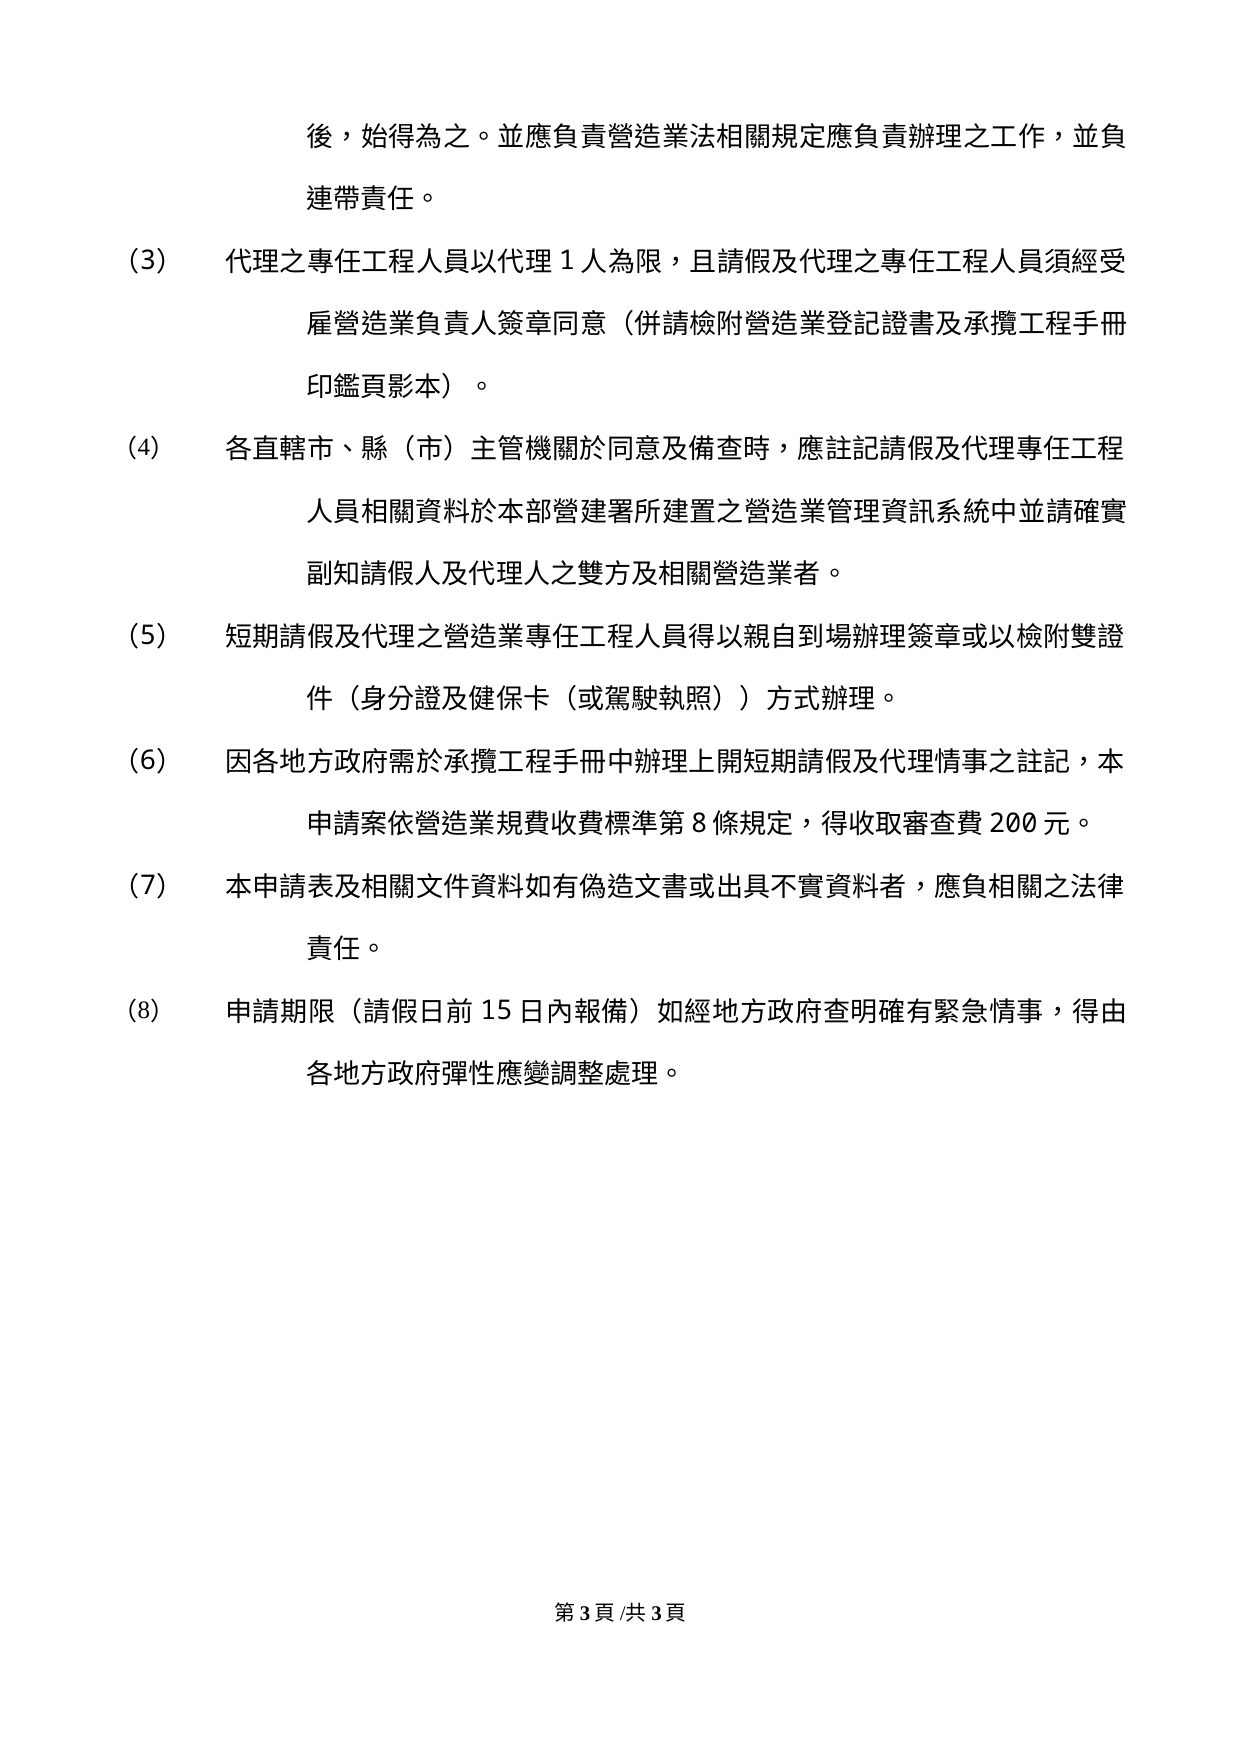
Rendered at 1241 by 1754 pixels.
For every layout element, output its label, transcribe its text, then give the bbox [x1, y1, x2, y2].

list 申請期限（請假日前15日內報備）如經地方政府查明確有緊急情事，得由各地方政府彈性應變調整處理。 [112, 967, 1128, 1092]
list 代理之專任工程人員以代理1人為限，且請假及代理之專任工程人員須經受雇營造業負責人簽章同意（併請檢附營造業登記證書及承攬工程手冊印鑑頁影本）。 [112, 217, 1128, 405]
list 各直轄市、縣（市）主管機關於同意及備查時，應註記請假及代理專任工程人員相關資料於本部營建署所建置之營造業管理資訊系統中並請確實副知請假人及代理人之雙方及相關營造業者。 [112, 405, 1128, 592]
list 短期請假及代理之營造業專任工程人員得以親自到場辦理簽章或以檢附雙證件（身分證及健保卡（或駕駛執照））方式辦理。 [112, 592, 1128, 717]
list 因各地方政府需於承攬工程手冊中辦理上開短期請假及代理情事之註記，本申請案依營造業規費收費標準第8條規定，得收取審查費200元。 [112, 717, 1128, 842]
list 後，始得為之。並應負責營造業法相關規定應負責辦理之工作，並負連帶責任。 [112, 92, 1128, 217]
list 本申請表及相關文件資料如有偽造文書或出具不實資料者，應負相關之法律責任。 [112, 842, 1128, 967]
